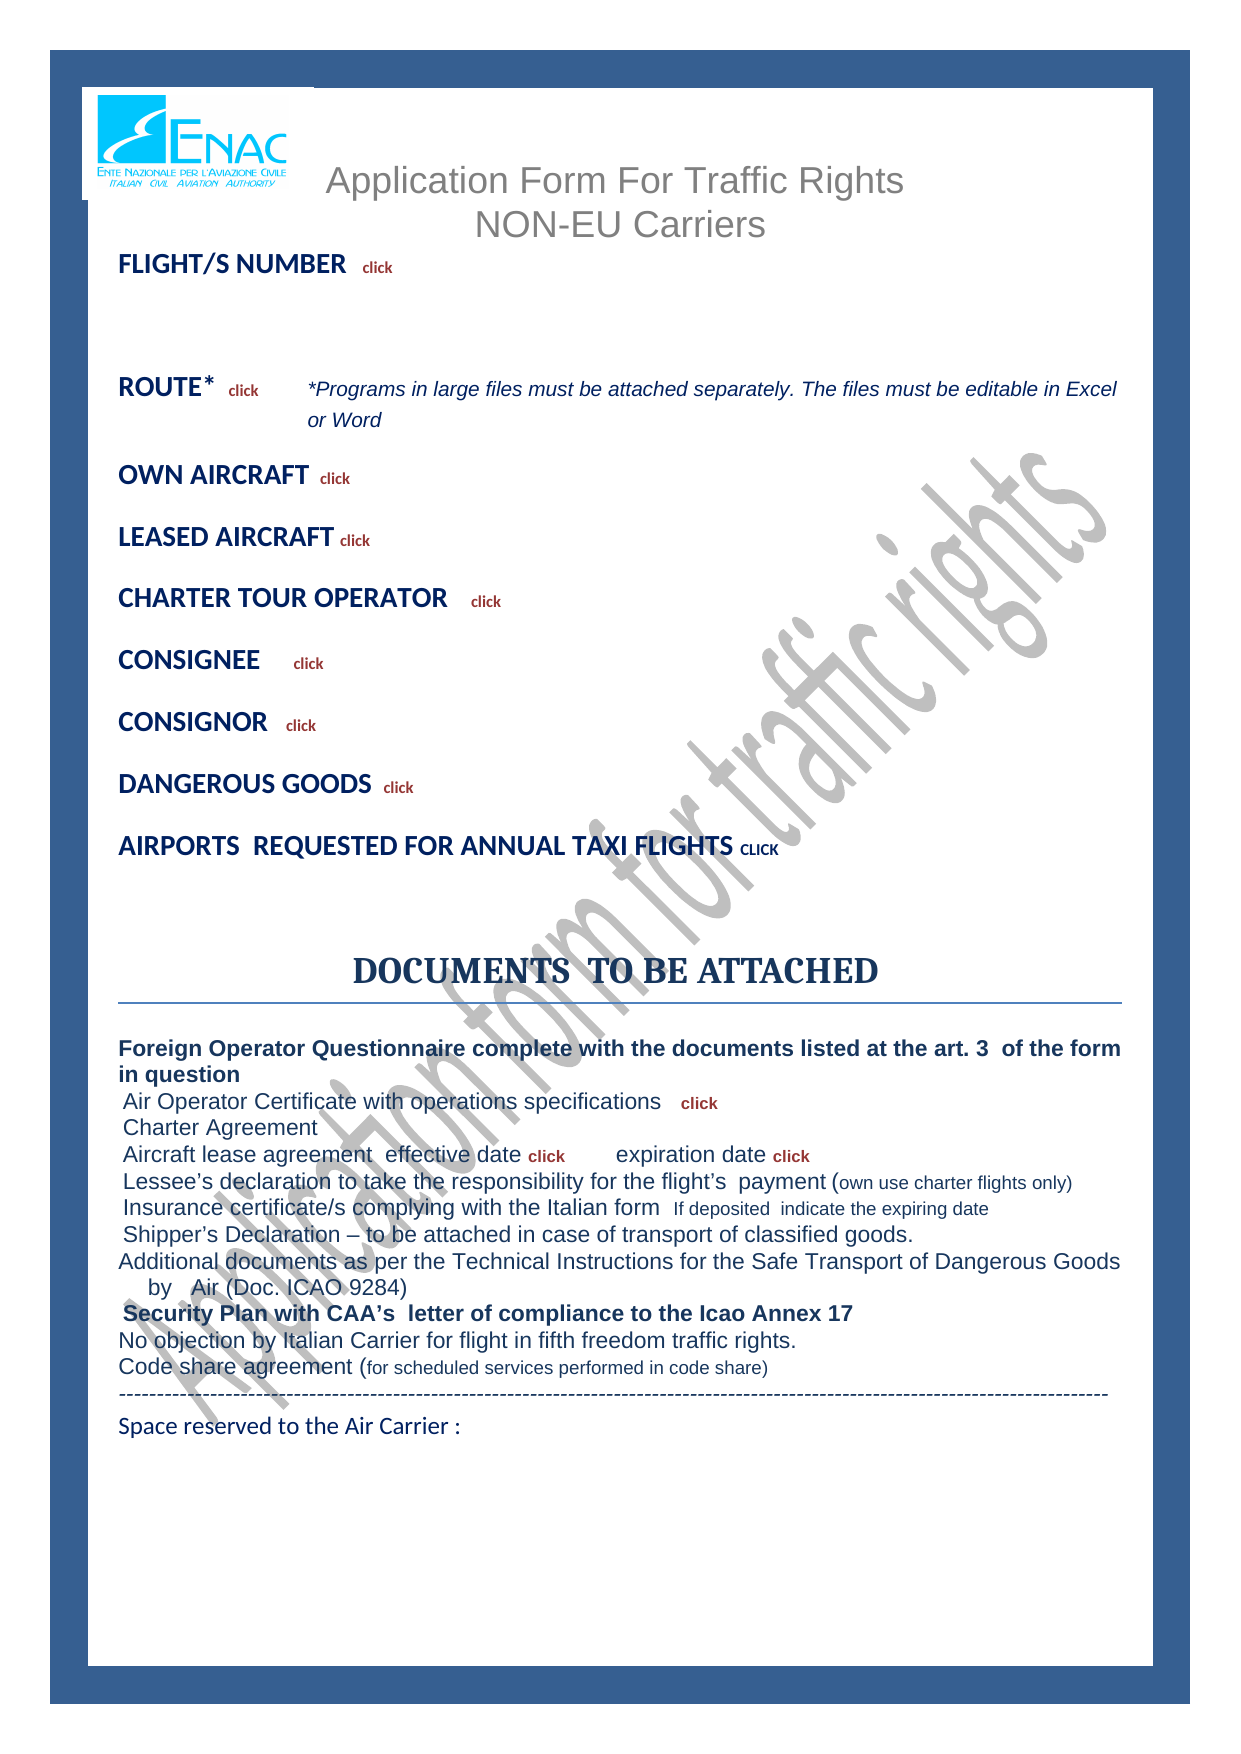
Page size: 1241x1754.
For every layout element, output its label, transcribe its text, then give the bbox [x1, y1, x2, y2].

text Insurance certificate/s complying with the Italian form If deposited indicate the expiring date [118, 1194, 237, 1221]
text Additional documents as per the Technical Instructions for the Safe Transport of Dangerous Goods by Air (Doc. ICAO 9284) [118, 1248, 230, 1300]
text [449, 1114, 487, 1141]
text Additional documents as per the Technical Instructions for the Safe Transport of Dangerous Goods by Air (Doc. ICAO 9284) [278, 1248, 1122, 1300]
text Space reserved to the Air Carrier : [118, 1410, 1122, 1440]
text [329, 1114, 369, 1134]
text Code share agreement (for scheduled services performed in code share) [118, 1353, 177, 1380]
text Insurance certificate/s complying with the Italian form If deposited indicate the expiring date [379, 1194, 1122, 1221]
text Air Operator Certificate with operations specifications click [448, 1088, 502, 1114]
text LEASED AIRCRAFT click [118, 518, 983, 553]
text [980, 519, 1025, 553]
text Aircraft lease agreement effective date click expiration date click [470, 1141, 1122, 1168]
text [1033, 456, 1122, 492]
text DOCUMENTS TO BE ATTACHED [571, 950, 604, 974]
text Additional documents as per the Technical Instructions for the Safe Transport of Dangerous Goods by Air (Doc. ICAO 9284) [241, 1248, 316, 1300]
text DOCUMENTS TO BE ATTACHED [556, 960, 608, 1002]
text Security Plan with CAA’s letter of compliance to the Icao Annex 17 [134, 1300, 199, 1327]
text CONSIGNOR click [118, 703, 830, 739]
text Aircraft lease agreement effective date click expiration date click [118, 1141, 343, 1168]
text FLIGHT/S NUMBER click [118, 245, 1122, 281]
text [729, 765, 779, 800]
text DANGEROUS GOODS click [118, 765, 737, 800]
text DOCUMENTS TO BE ATTACHED [118, 950, 533, 1002]
text [403, 1114, 457, 1141]
text [862, 641, 1122, 677]
text [809, 703, 869, 739]
text ROUTE* click *Programs in large files must be attached separately. The files must be editable in Excel or Word [118, 368, 1122, 432]
text Charter Agreement [118, 1114, 342, 1141]
text [372, 1114, 411, 1141]
text Security Plan with CAA’s letter of compliance to the Icao Annex 17 [301, 1300, 1122, 1327]
text Foreign Operator Questionnaire complete with the documents listed at the art. 3 of the form in question [524, 1035, 1122, 1088]
text [1004, 518, 1056, 553]
text Insurance certificate/s complying with the Italian form If deposited indicate the expiring date [224, 1194, 297, 1221]
text Aircraft lease agreement effective date click expiration date click [361, 1141, 411, 1168]
text Shipper’s Declaration – to be attached in case of transport of classified goods. [396, 1221, 1122, 1248]
text DOCUMENTS TO BE ATTACHED [524, 967, 560, 1002]
text Shipper’s Declaration – to be attached in case of transport of classified goods. [118, 1221, 264, 1248]
text Shipper’s Declaration – to be attached in case of transport of classified goods. [310, 1221, 383, 1248]
text AIRPORTS REQUESTED FOR ANNUAL TAXI FLIGHTS CLICK [699, 827, 1122, 862]
text [810, 765, 835, 790]
text AIRPORTS REQUESTED FOR ANNUAL TAXI FLIGHTS CLICK [602, 827, 699, 862]
text [848, 703, 1122, 739]
text No objection by Italian Carrier for flight in fifth freedom traffic rights. [305, 1327, 1122, 1353]
text [840, 765, 1122, 800]
text Code share agreement (for scheduled services performed in code share) [265, 1353, 1122, 1380]
text DOCUMENTS TO BE ATTACHED [546, 950, 564, 981]
text Air Operator Certificate with operations specifications click [491, 1088, 1122, 1114]
text [474, 1114, 1122, 1141]
text CONSIGNEE click [118, 641, 807, 677]
text AIRPORTS REQUESTED FOR ANNUAL TAXI FLIGHTS CLICK [118, 827, 609, 862]
text [929, 579, 981, 615]
text [981, 579, 1122, 615]
text Air Operator Certificate with operations specifications click [118, 1088, 391, 1114]
text CHARTER TOUR OPERATOR click [118, 579, 902, 615]
text [1036, 518, 1122, 553]
text [761, 765, 823, 800]
text Lessee’s declaration to take the responsibility for the flight’s payment (own use charter flights only) [118, 1168, 317, 1194]
text ---------------------------------------------------------------------------------------------------------------------------------- [267, 1380, 1122, 1406]
text DOCUMENTS TO BE ATTACHED [601, 950, 1122, 1002]
text [905, 579, 950, 615]
text OWN AIRCRAFT click [118, 456, 1035, 492]
text [792, 641, 872, 677]
text Lessee’s declaration to take the responsibility for the flight’s payment (own use charter flights only) [426, 1168, 1122, 1194]
text Foreign Operator Questionnaire complete with the documents listed at the art. 3 of the form in question [118, 1035, 538, 1088]
